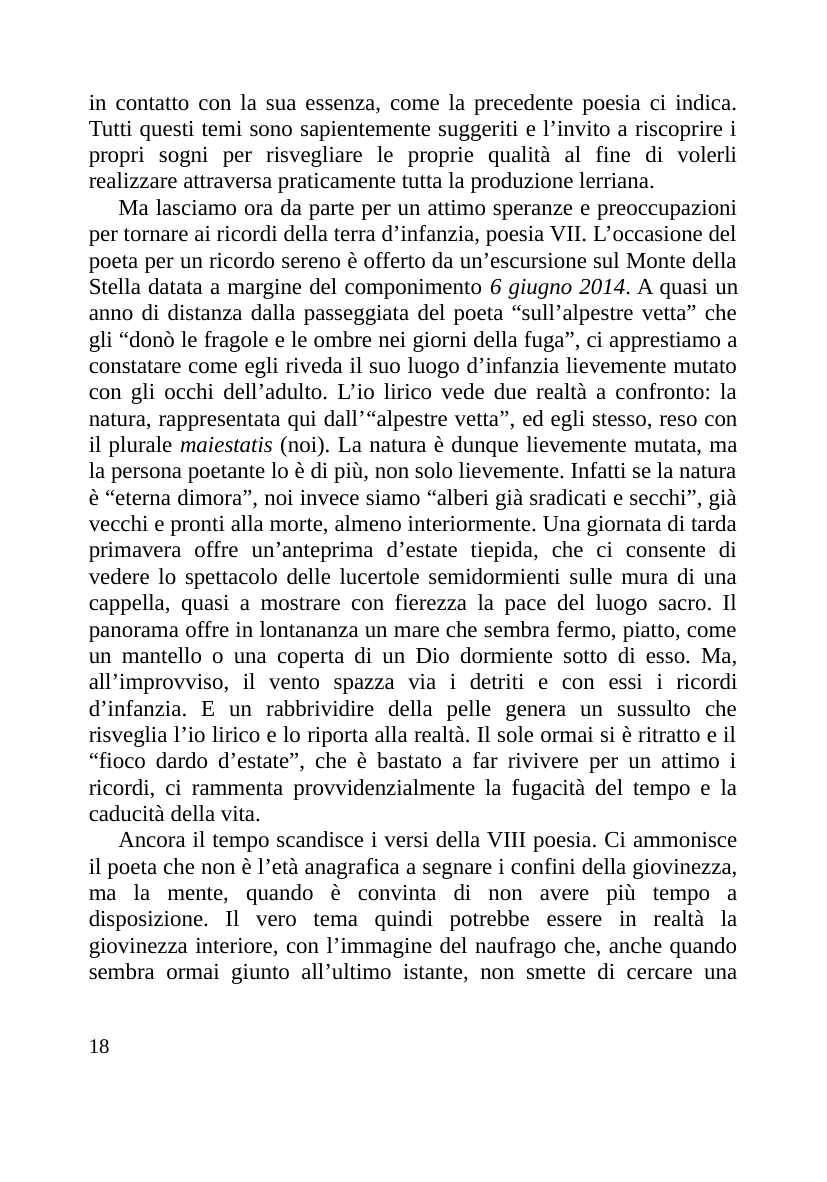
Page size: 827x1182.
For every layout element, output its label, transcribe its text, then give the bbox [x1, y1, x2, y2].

text Ancora il tempo scandisce i versi della VIII poesia. Ci ammonisce il poeta che non è l’età anagrafica a segnare i confini della giovinezza, ma la mente, quando è convinta di non avere più tempo a disposizione. Il vero tema quindi potrebbe essere in realtà la giovinezza interiore, con l’immagine del naufrago che, anche quando sembra ormai giunto all’ultimo istante, non smette di cercare una [88, 826, 738, 984]
text in contatto con la sua essenza, come la precedente poesia ci indica. Tutti questi temi sono sapientemente suggeriti e l’invito a riscoprire i propri sogni per risvegliare le proprie qualità al fine di volerli realizzare attraversa praticamente tutta la produzione lerriana. [88, 88, 738, 194]
text Ma lasciamo ora da parte per un attimo speranze e preoccupazioni per tornare ai ricordi della terra d’infanzia, poesia VII. L’occasione del poeta per un ricordo sereno è offerto da un’escursione sul Monte della Stella datata a margine del componimento 6 giugno 2014. A quasi un anno di distanza dalla passeggiata del poeta “sull’alpestre vetta” che gli “donò le fragole e le ombre nei giorni della fuga”, ci apprestiamo a constatare come egli riveda il suo luogo d’infanzia lievemente mutato con gli occhi dell’adulto. L’io lirico vede due realtà a confronto: la natura, rappresentata qui dall’“alpestre vetta”, ed egli stesso, reso con il plurale maiestatis (noi). La natura è dunque lievemente mutata, ma la persona poetante lo è di più, non solo lievemente. Infatti se la natura è “eterna dimora”, noi invece siamo “alberi già sradicati e secchi”, già vecchi e pronti alla morte, almeno interiormente. Una giornata di tarda primavera offre un’anteprima d’estate tiepida, che ci consente di vedere lo spettacolo delle lucertole semidormienti sulle mura di una cappella, quasi a mostrare con fierezza la pace del luogo sacro. Il panorama offre in lontananza un mare che sembra fermo, piatto, come un mantello o una coperta di un Dio dormiente sotto di esso. Ma, all’improvviso, il vento spazza via i detriti e con essi i ricordi d’infanzia. E un rabbrividire della pelle genera un sussulto che risveglia l’io lirico e lo riporta alla realtà. Il sole ormai si è ritratto e il “fioco dardo d’estate”, che è bastato a far rivivere per un attimo i ricordi, ci rammenta provvidenzialmente la fugacità del tempo e la caducità della vita. [88, 194, 738, 826]
